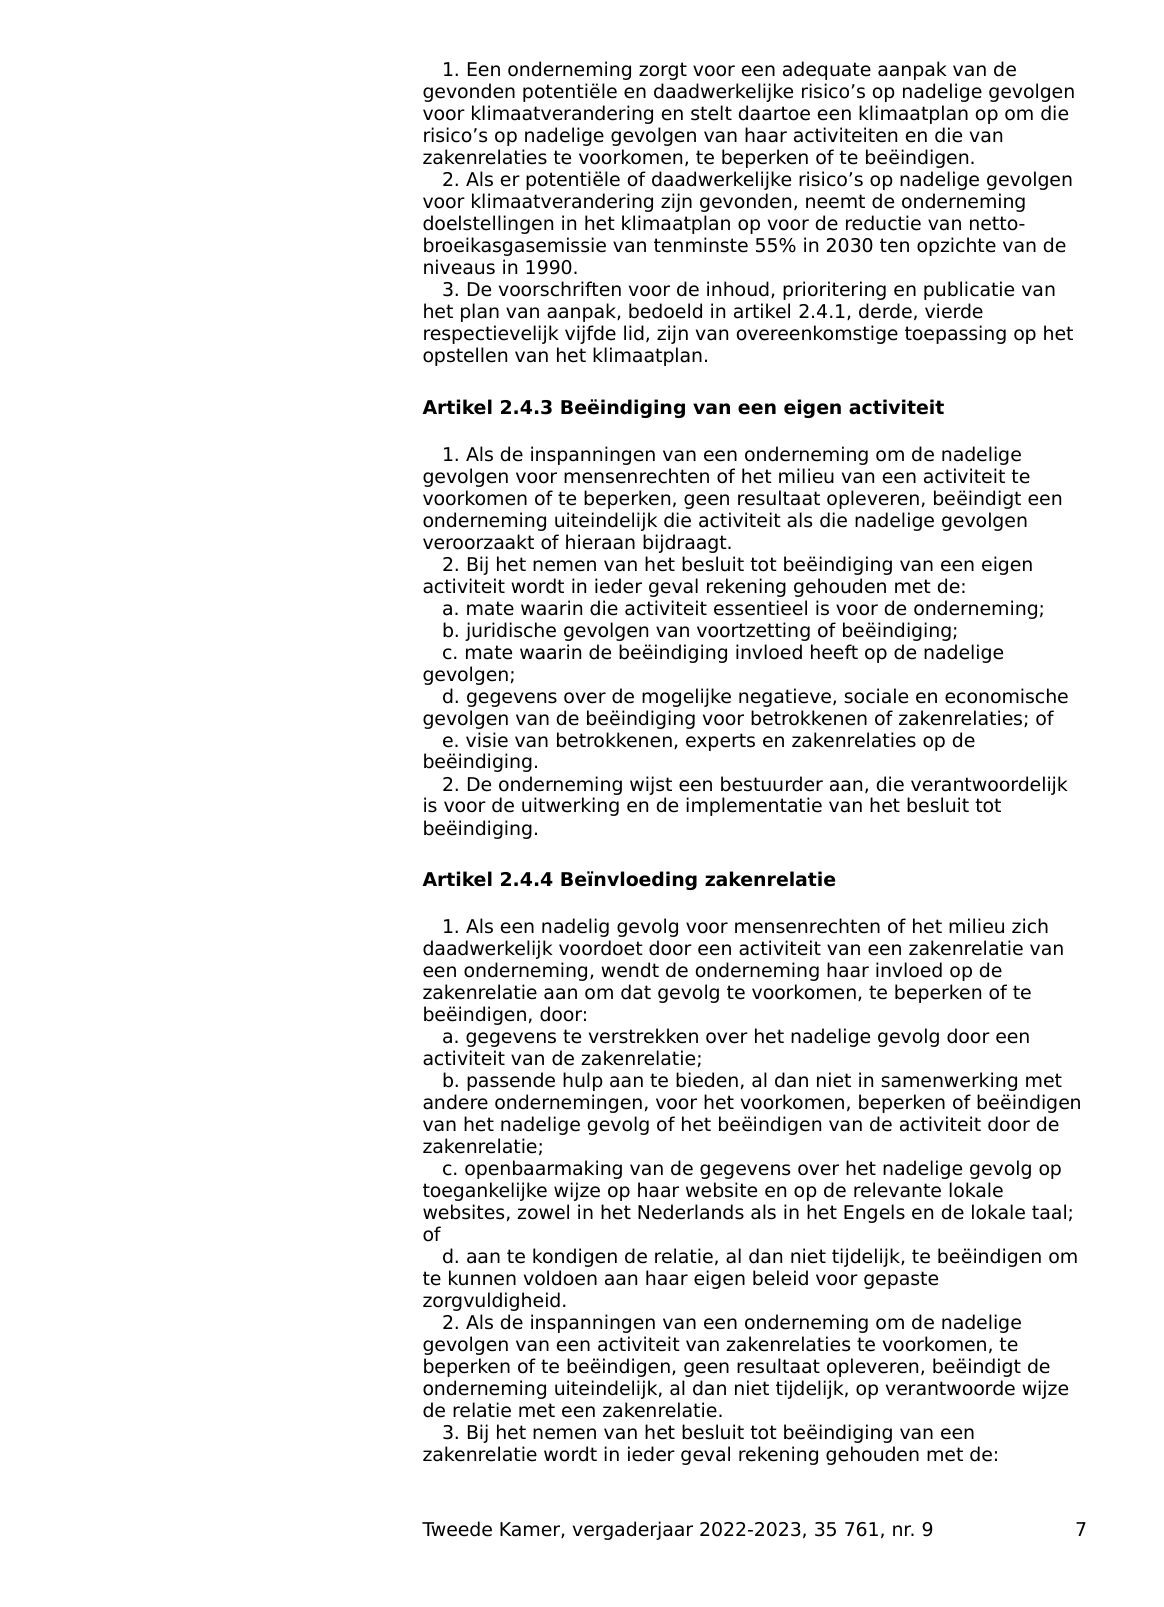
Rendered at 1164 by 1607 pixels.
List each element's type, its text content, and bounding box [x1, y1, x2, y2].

text d. gegevens over de mogelijke negatieve, sociale en economische gevolgen van de beëindiging voor betrokkenen of zakenrelaties; of [422, 686, 1087, 729]
text b. passende hulp aan te bieden, al dan niet in samenwerking met andere ondernemingen, voor het voorkomen, beperken of beëindigen van het nadelige gevolg of het beëindigen van de activiteit door de zakenrelatie; [422, 1070, 1087, 1158]
text c. openbaarmaking van de gegevens over het nadelige gevolg op toegankelijke wijze op haar website en op de relevante lokale websites, zowel in het Nederlands als in het Engels en de lokale taal; of [422, 1158, 1087, 1246]
text 3. Bij het nemen van het besluit tot beëindiging van een zakenrelatie wordt in ieder geval rekening gehouden met de: [422, 1422, 1087, 1466]
text b. juridische gevolgen van voortzetting of beëindiging; [422, 619, 1087, 642]
text 2. De onderneming wijst een bestuurder aan, die verantwoordelijk is voor de uitwerking en de implementatie van het besluit tot beëindiging. [422, 773, 1087, 839]
text 1. Een onderneming zorgt voor een adequate aanpak van de gevonden potentiële en daadwerkelijke risico’s op nadelige gevolgen voor klimaatverandering en stelt daartoe een klimaatplan op om die risico’s op nadelige gevolgen van haar activiteiten en die van zakenrelaties te voorkomen, te beperken of te beëindigen. [422, 59, 1087, 169]
text 2. Bij het nemen van het besluit tot beëindiging van een eigen activiteit wordt in ieder geval rekening gehouden met de: [422, 554, 1087, 598]
text e. visie van betrokkenen, experts en zakenrelaties op de beëindiging. [422, 729, 1087, 773]
subtitle Artikel 2.4.3 Beëindiging van een eigen activiteit [422, 397, 1087, 419]
text d. aan te kondigen de relatie, al dan niet tijdelijk, te beëindigen om te kunnen voldoen aan haar eigen beleid voor gepaste zorgvuldigheid. [422, 1246, 1087, 1312]
text 2. Als er potentiële of daadwerkelijke risico’s op nadelige gevolgen voor klimaatverandering zijn gevonden, neemt de onderneming doelstellingen in het klimaatplan op voor de reductie van netto-broeikasgasemissie van tenminste 55% in 2030 ten opzichte van de niveaus in 1990. [422, 169, 1087, 279]
text c. mate waarin de beëindiging invloed heeft op de nadelige gevolgen; [422, 642, 1087, 686]
text 2. Als de inspanningen van een onderneming om de nadelige gevolgen van een activiteit van zakenrelaties te voorkomen, te beperken of te beëindigen, geen resultaat opleveren, beëindigt de onderneming uiteindelijk, al dan niet tijdelijk, op verantwoorde wijze de relatie met een zakenrelatie. [422, 1312, 1087, 1422]
text 1. Als de inspanningen van een onderneming om de nadelige gevolgen voor mensenrechten of het milieu van een activiteit te voorkomen of te beperken, geen resultaat opleveren, beëindigt een onderneming uiteindelijk die activiteit als die nadelige gevolgen veroorzaakt of hieraan bijdraagt. [422, 444, 1087, 554]
text a. gegevens te verstrekken over het nadelige gevolg door een activiteit van de zakenrelatie; [422, 1026, 1087, 1070]
text 1. Als een nadelig gevolg voor mensenrechten of het milieu zich daadwerkelijk voordoet door een activiteit van een zakenrelatie van een onderneming, wendt de onderneming haar invloed op de zakenrelatie aan om dat gevolg te voorkomen, te beperken of te beëindigen, door: [422, 916, 1087, 1026]
text 3. De voorschriften voor de inhoud, prioritering en publicatie van het plan van aanpak, bedoeld in artikel 2.4.1, derde, vierde respectievelijk vijfde lid, zijn van overeenkomstige toepassing op het opstellen van het klimaatplan. [422, 279, 1087, 367]
subtitle Artikel 2.4.4 Beïnvloeding zakenrelatie [422, 869, 1087, 891]
text a. mate waarin die activiteit essentieel is voor de onderneming; [422, 598, 1087, 619]
